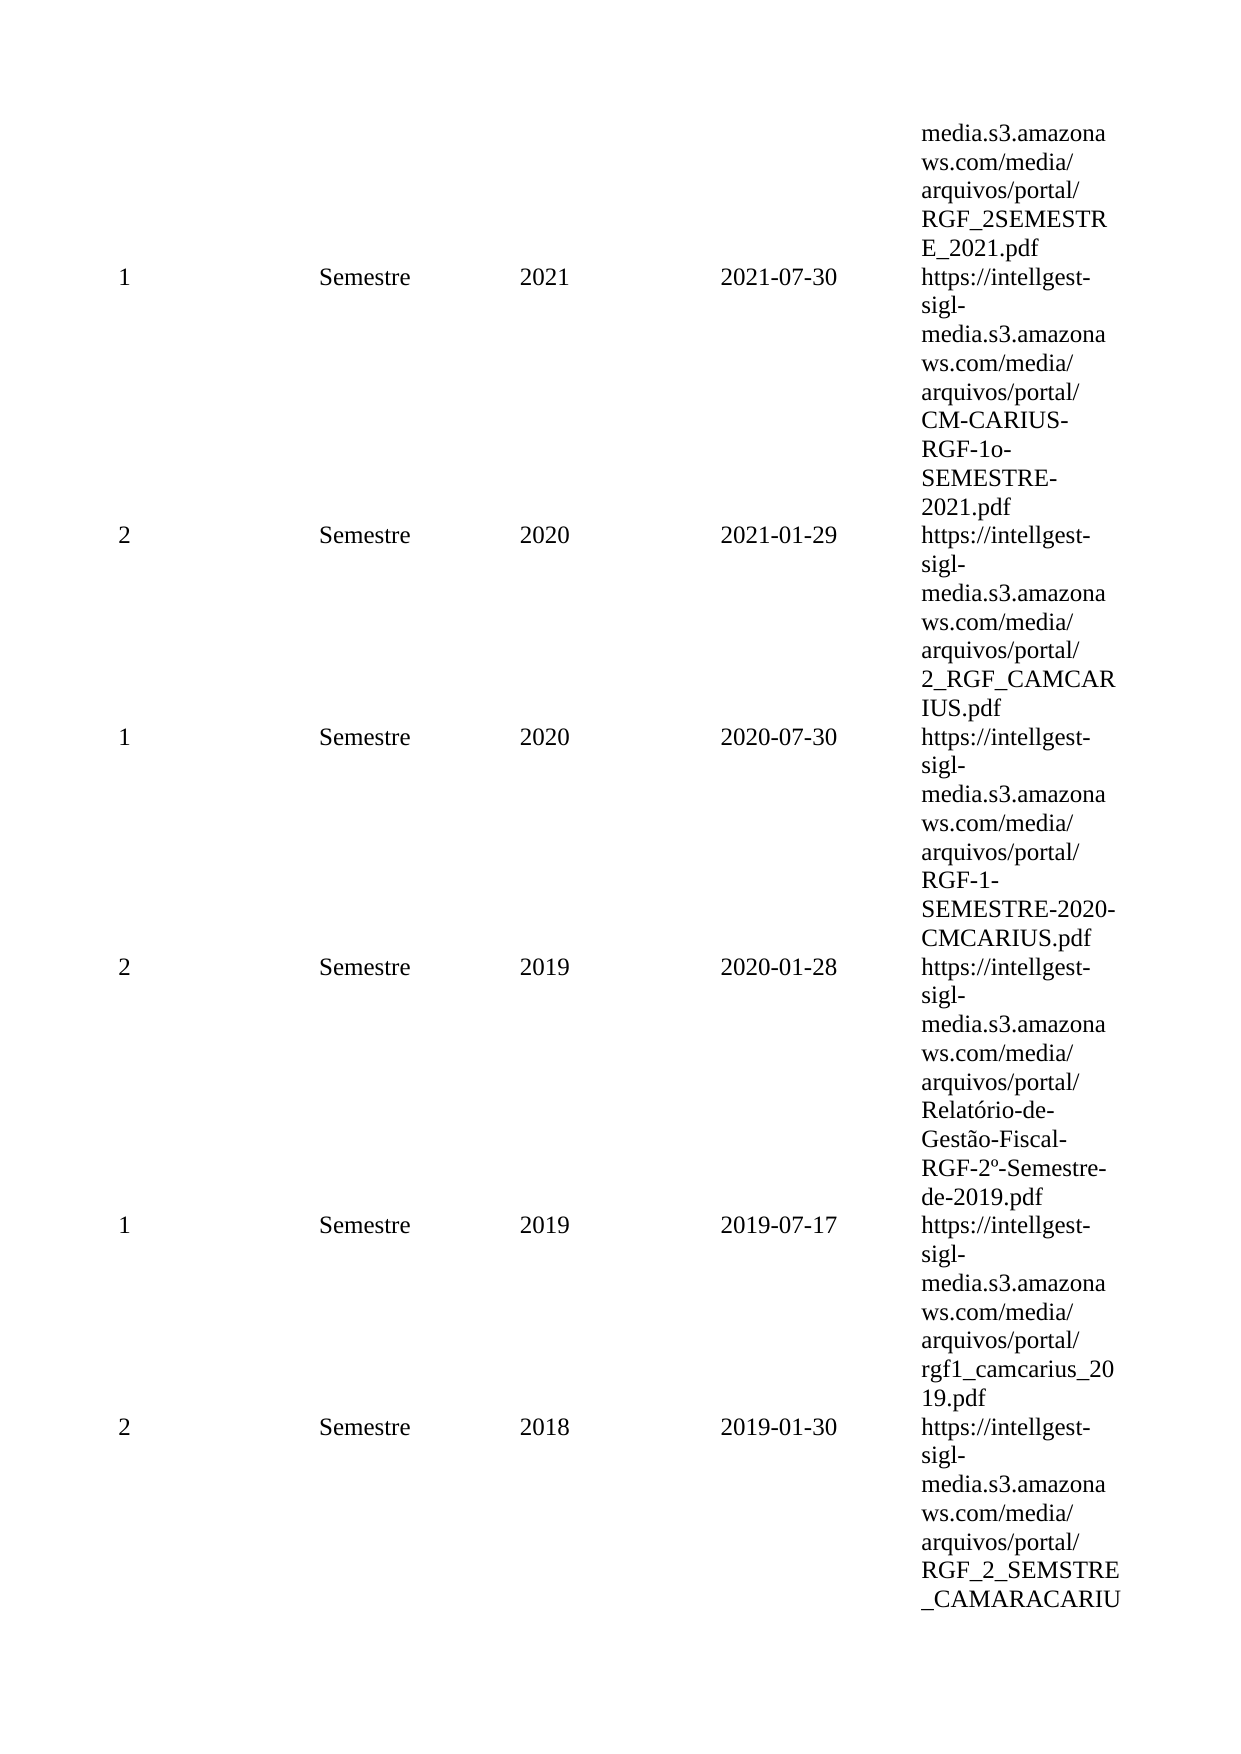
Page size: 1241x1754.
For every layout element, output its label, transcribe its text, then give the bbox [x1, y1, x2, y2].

table_cell media.s3.amazonaws.com/media/arquivos/portal/RGF_2SEMESTRE_2021.pdf [921, 118, 1122, 262]
table_cell Semestre [319, 262, 519, 521]
table_cell 2018 [520, 1412, 720, 1613]
table_cell Semestre [319, 952, 519, 1211]
table_cell 2 [118, 1412, 319, 1613]
table_cell [720, 118, 921, 262]
table_cell 1 [118, 722, 319, 952]
table_cell [319, 118, 519, 262]
table_cell 2020 [520, 521, 720, 722]
table_cell Semestre [319, 1412, 519, 1613]
table_cell 2021-07-30 [720, 262, 921, 521]
table_cell 2019 [520, 952, 720, 1211]
table_cell https://intellgest-sigl-media.s3.amazonaws.com/media/arquivos/portal/CM-CARIUS-RGF-1o-SEMESTRE-2021.pdf [921, 262, 1122, 521]
table_cell 2019-01-30 [720, 1412, 921, 1613]
table_cell 2020-07-30 [720, 722, 921, 952]
table_cell Semestre [319, 722, 519, 952]
table_cell 2019 [520, 1211, 720, 1412]
table_cell Semestre [319, 521, 519, 722]
table_cell [118, 118, 319, 262]
table_cell 2021-01-29 [720, 521, 921, 722]
table_cell 1 [118, 1211, 319, 1412]
table_cell https://intellgest-sigl-media.s3.amazonaws.com/media/arquivos/portal/RGF_2_SEMSTRE_CAMARACARIU [921, 1412, 1122, 1613]
table_cell https://intellgest-sigl-media.s3.amazonaws.com/media/arquivos/portal/RGF-1-SEMESTRE-2020-CMCARIUS.pdf [921, 722, 1122, 952]
table_cell https://intellgest-sigl-media.s3.amazonaws.com/media/arquivos/portal/Relatório-de-Gestão-Fiscal-RGF-2º-Semestre-de-2019.pdf [921, 952, 1122, 1211]
table_cell https://intellgest-sigl-media.s3.amazonaws.com/media/arquivos/portal/rgf1_camcarius_2019.pdf [921, 1211, 1122, 1412]
table_cell 2019-07-17 [720, 1211, 921, 1412]
table_cell https://intellgest-sigl-media.s3.amazonaws.com/media/arquivos/portal/2_RGF_CAMCARIUS.pdf [921, 521, 1122, 722]
table_cell [520, 118, 720, 262]
table_cell 1 [118, 262, 319, 521]
table_cell 2 [118, 952, 319, 1211]
table_cell 2020-01-28 [720, 952, 921, 1211]
table_cell 2021 [520, 262, 720, 521]
table_cell 2020 [520, 722, 720, 952]
table_cell 2 [118, 521, 319, 722]
table_cell Semestre [319, 1211, 519, 1412]
